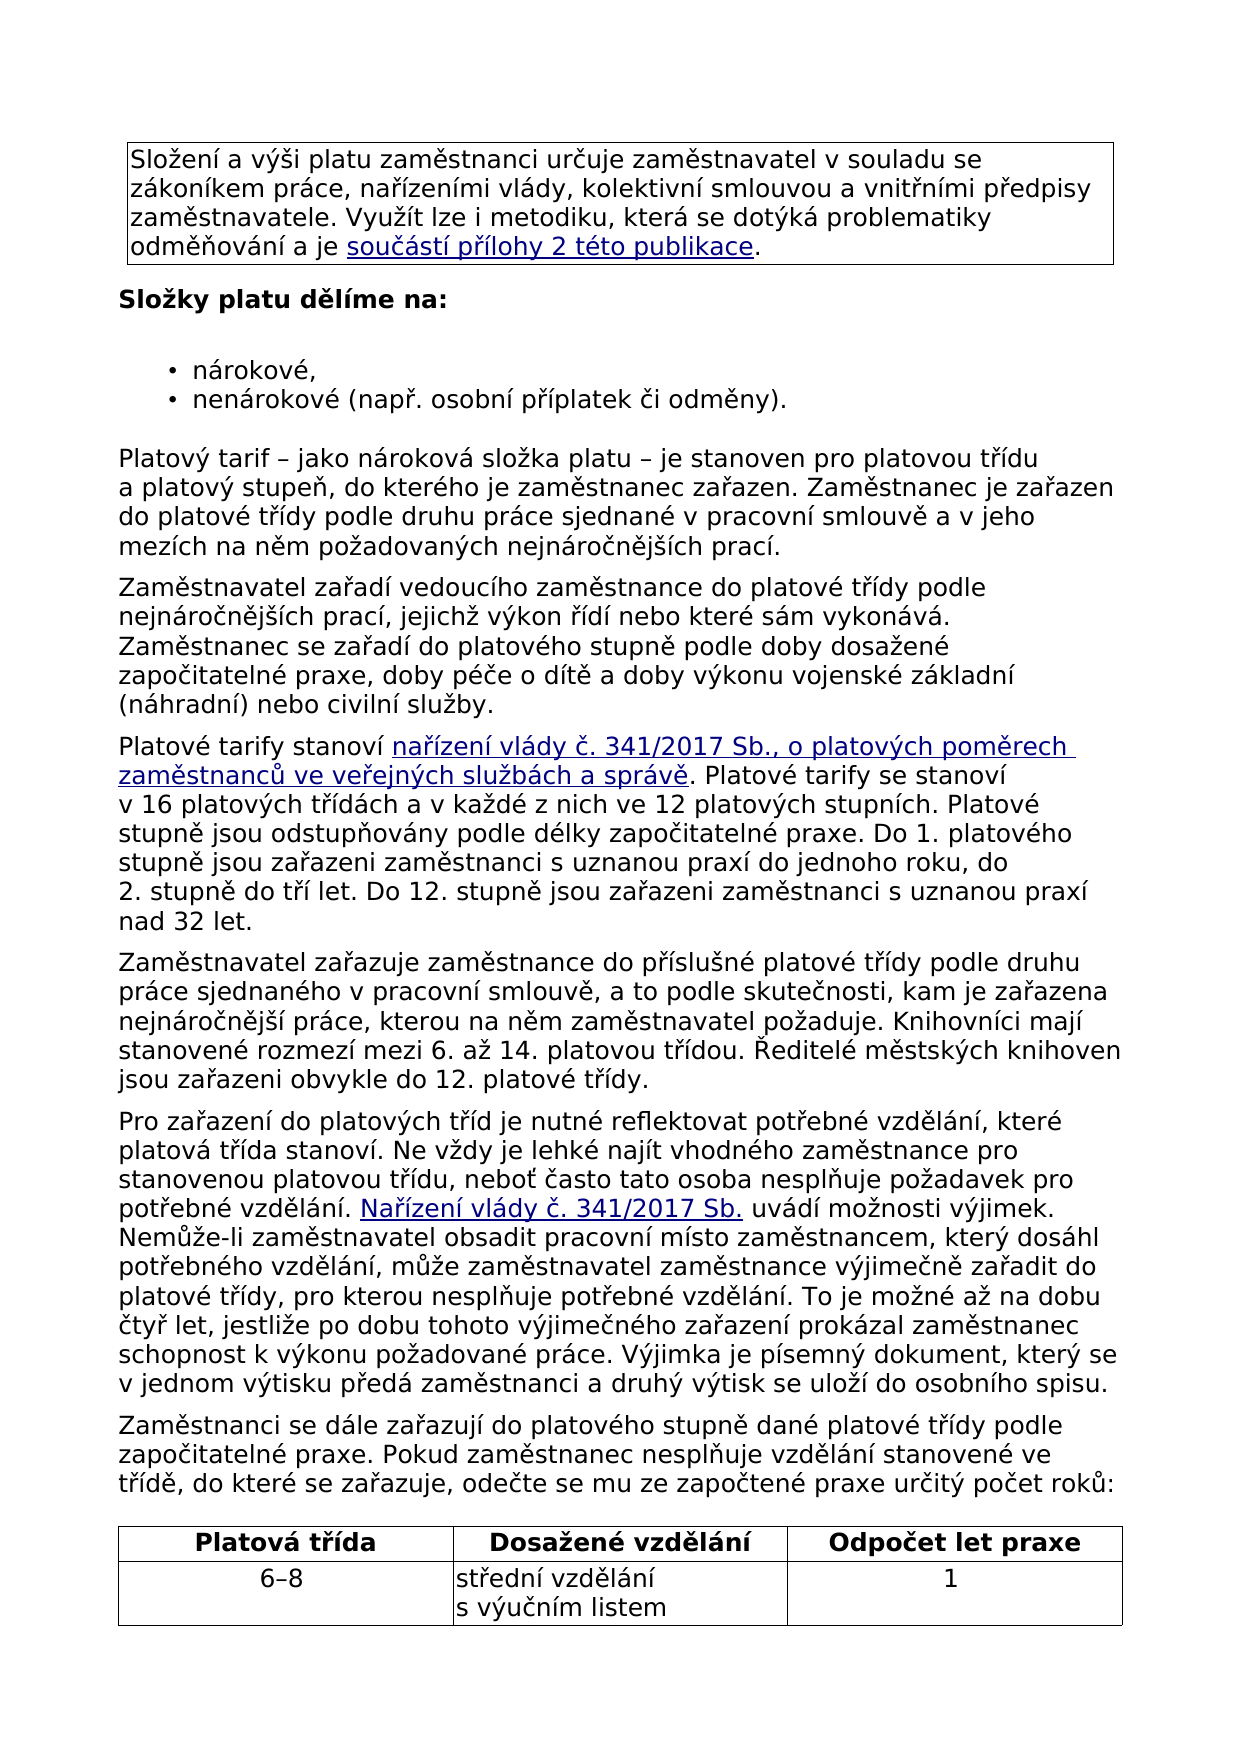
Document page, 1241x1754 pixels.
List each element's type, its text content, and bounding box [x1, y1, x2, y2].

text Platové tarify stanoví nařízení vlády č. 341/2017 Sb., o platových poměrech zaměstnanců ve veřejných službách a správě. Platové tarify se stanoví v 16 platových třídách a v každé z nich ve 12 platových stupních. Platové stupně jsou odstupňovány podle délky započitatelné praxe. Do 1. platového stupně jsou zařazeni zaměstnanci s uznanou praxí do jednoho roku, do 2. stupně do tří let. Do 12. stupně jsou zařazeni zaměstnanci s uznanou praxí nad 32 let. [118, 732, 1122, 936]
table_header Dosažené vzdělání [454, 1527, 787, 1561]
list nárokové, [177, 356, 1122, 386]
table_cell 6–8 [119, 1562, 453, 1625]
text Zaměstnanci se dále zařazují do platového stupně dané platové třídy podle započitatelné praxe. Pokud zaměstnanec nesplňuje vzdělání stanovené ve třídě, do které se zařazuje, odečte se mu ze započtené praxe určitý počet roků: [118, 1411, 1122, 1498]
text Zaměstnavatel zařazuje zaměstnance do příslušné platové třídy podle druhu práce sjednaného v pracovní smlouvě, a to podle skutečnosti, kam je zařazena nejnáročnější práce, kterou na něm zaměstnavatel požaduje. Knihovníci mají stanovené rozmezí mezi 6. až 14. platovou třídou. Ředitelé městských knihoven jsou zařazeni obvykle do 12. platové třídy. [118, 948, 1122, 1094]
text Zaměstnavatel zařadí vedoucího zaměstnance do platové třídy podle nejnáročnějších prací, jejichž výkon řídí nebo které sám vykonává. Zaměstnanec se zařadí do platového stupně podle doby dosažené započitatelné praxe, doby péče o dítě a doby výkonu vojenské základní (náhradní) nebo civilní služby. [118, 573, 1122, 719]
table_header Odpočet let praxe [788, 1527, 1122, 1561]
table_cell 1 [788, 1562, 1122, 1625]
text Pro zařazení do platových tříd je nutné reflektovat potřebné vzdělání, které platová třída stanoví. Ne vždy je lehké najít vhodného zaměstnance pro stanovenou platovou třídu, neboť často tato osoba nesplňuje požadavek pro potřebné vzdělání. Nařízení vlády č. 341/2017 Sb. uvádí možnosti výjimek. Nemůže-li zaměstnavatel obsadit pracovní místo zaměstnancem, který dosáhl potřebného vzdělání, může zaměstnavatel zaměstnance výjimečně zařadit do platové třídy, pro kterou nesplňuje potřebné vzdělání. To je možné až na dobu čtyř let, jestliže po dobu tohoto výjimečného zařazení prokázal zaměstnanec schopnost k výkonu požadované práce. Výjimka je písemný dokument, který se v jednom výtisku předá zaměstnanci a druhý výtisk se uloží do osobního spisu. [118, 1107, 1122, 1398]
text Složky platu dělíme na: [118, 118, 1122, 314]
list nenárokové (např. osobní příplatek či odměny). [177, 386, 1122, 415]
text Platový tarif – jako nároková složka platu – je stanoven pro platovou třídu a platový stupeň, do kterého je zaměstnanec zařazen. Zaměstnanec je zařazen do platové třídy podle druhu práce sjednané v pracovní smlouvě a v jeho mezích na něm požadovaných nejnáročnějších prací. [118, 444, 1122, 561]
table_header Platová třída [119, 1527, 453, 1561]
table_cell střední vzdělání s výučním listem [454, 1562, 787, 1625]
table_header Složení a výši platu zaměstnanci určuje zaměstnavatel v souladu se zákoníkem práce, nařízeními vlády, kolektivní smlouvou a vnitřními předpisy zaměstnavatele. Využít lze i metodiku, která se dotýká problematiky odměňování a je součástí přílohy 2 této publikace. [128, 143, 1113, 264]
